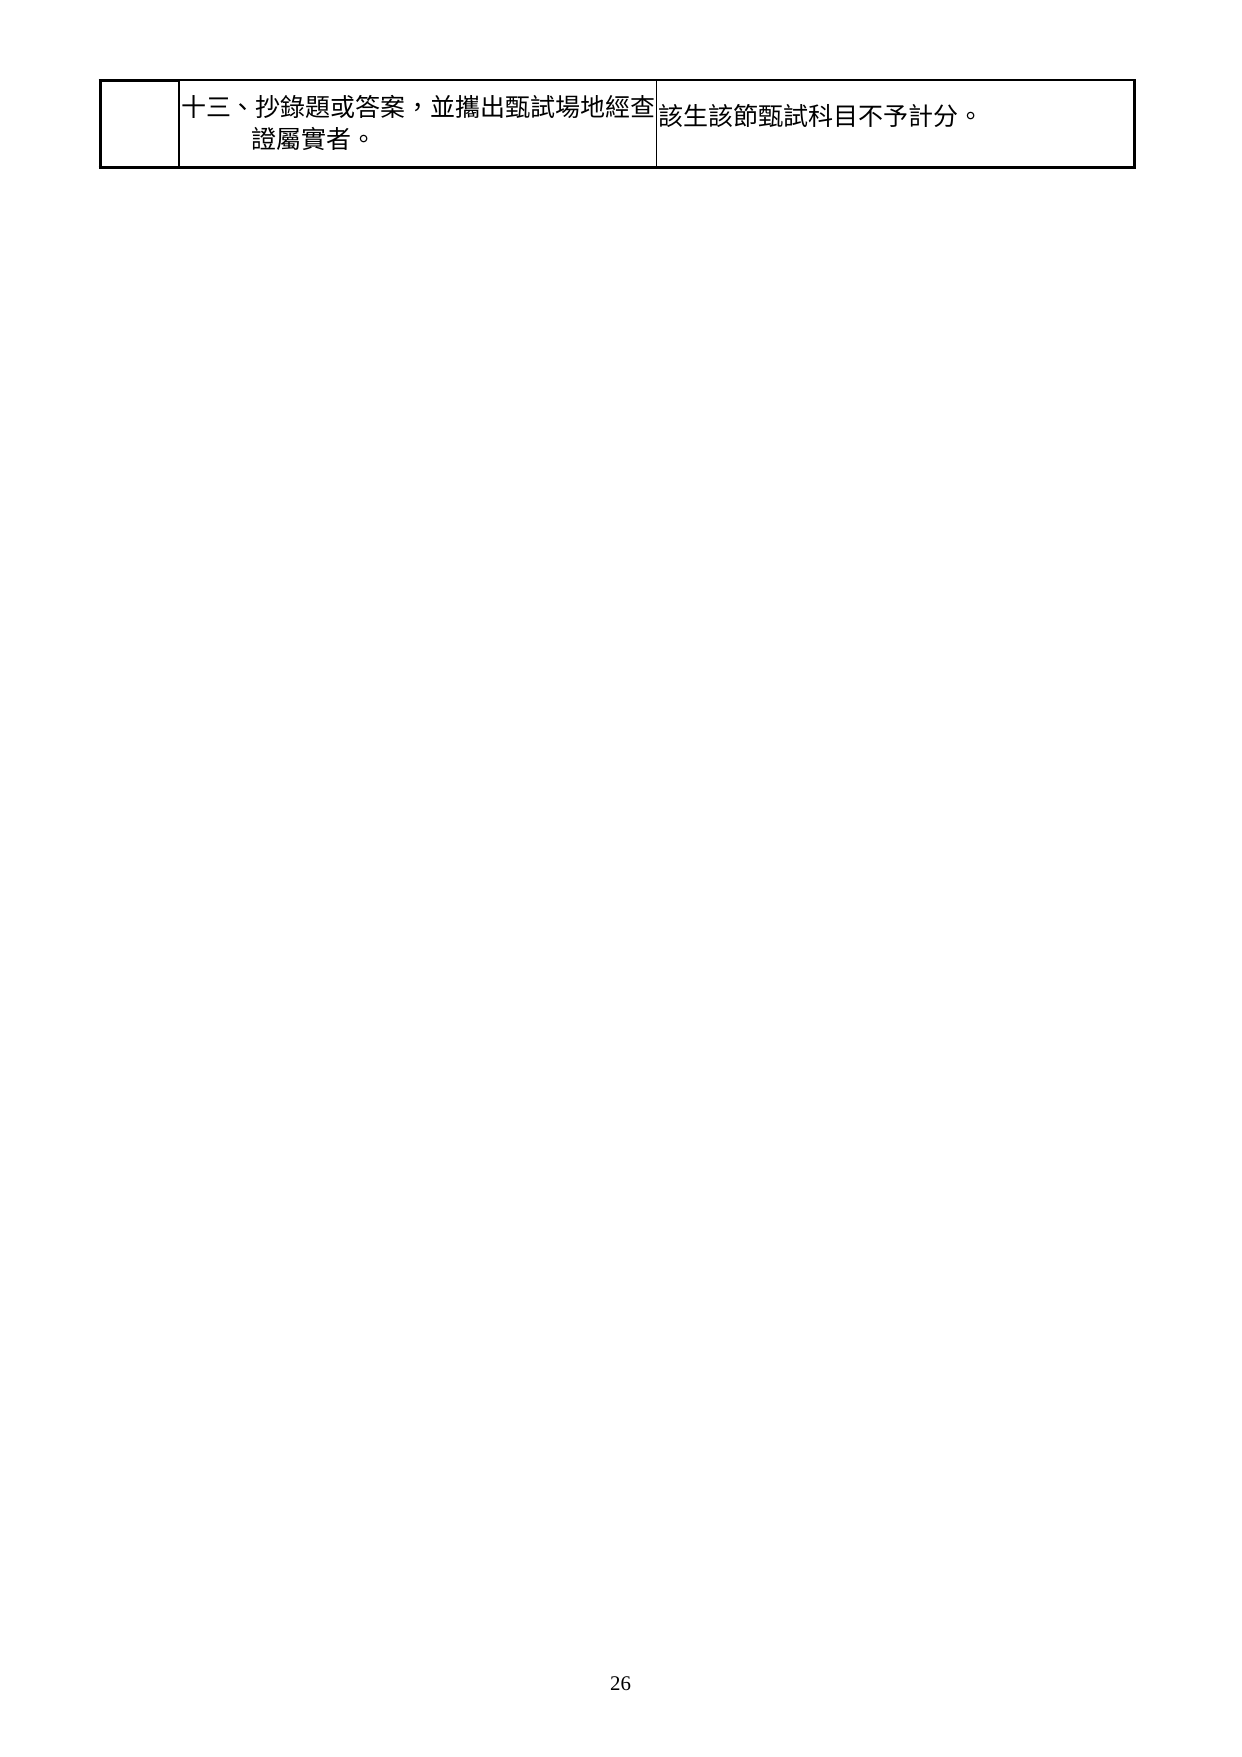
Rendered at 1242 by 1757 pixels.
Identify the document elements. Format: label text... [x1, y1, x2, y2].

table_cell 該生該節甄試科目不予計分。 [657, 81, 1133, 166]
table_cell [102, 82, 178, 166]
table_cell 十三、抄錄題或答案，並攜出甄試場地經查 證屬實者。 [180, 81, 656, 166]
